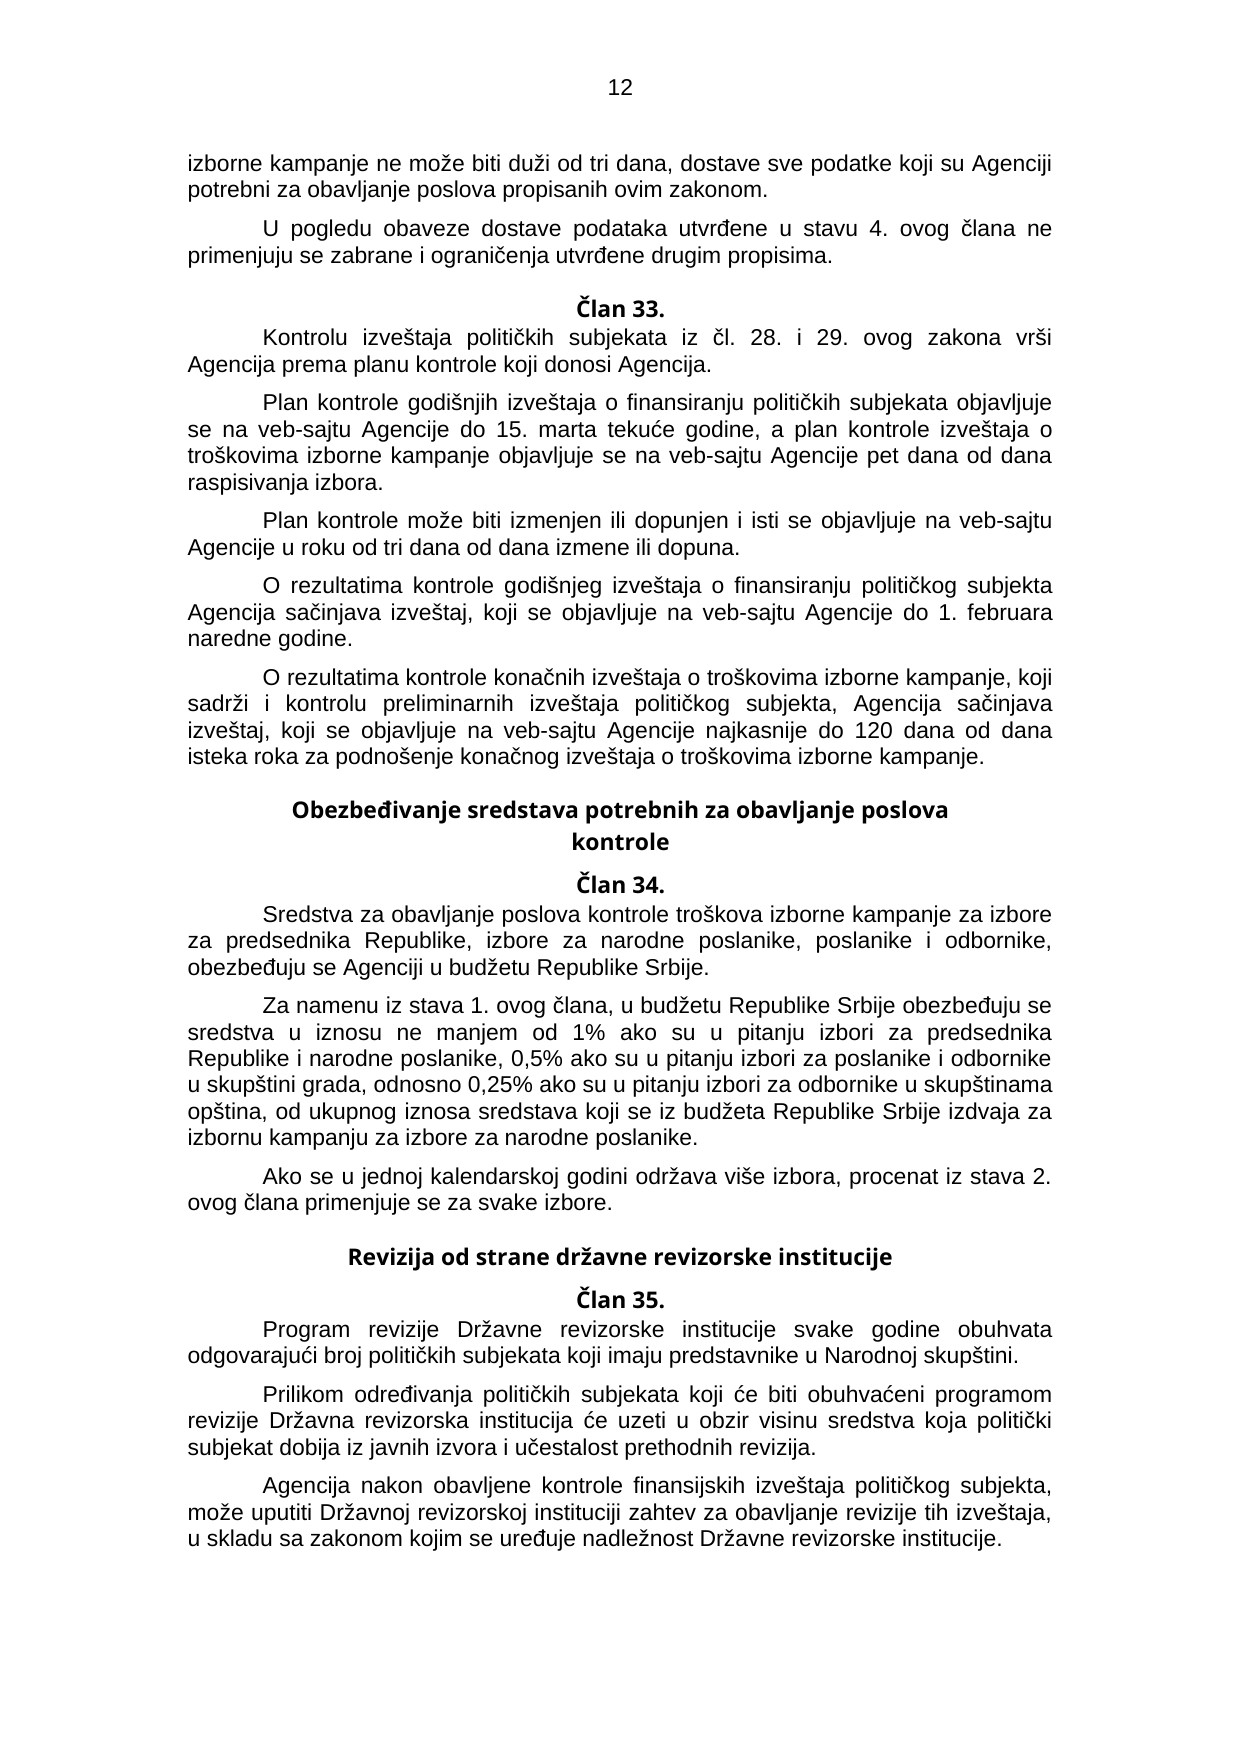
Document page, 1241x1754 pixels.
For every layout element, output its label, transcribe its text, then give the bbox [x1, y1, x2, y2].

text U pogledu obaveze dostave podataka utvrđene u stavu 4. ovog člana ne primenjuju se zabrane i ograničenja utvrđene drugim propisima. [187, 215, 1053, 268]
text Agencija nakon obavljene kontrole finansijskih izveštaja političkog subjekta, može uputiti Državnoj revizorskoj instituciji zahtev za obavljanje revizije tih izveštaja, u skladu sa zakonom kojim se uređuje nadležnost Državne revizorske institucije. [187, 1472, 1053, 1551]
text Član 33. [262, 293, 978, 324]
text Obezbeđivanje sredstava potrebnih za obavljanje poslova kontrole [262, 794, 978, 857]
text Za namenu iz stava 1. ovog člana, u budžetu Republike Srbije obezbeđuju se sredstva u iznosu ne manjem od 1% ako su u pitanju izbori za predsednika Republike i narodne poslanike, 0,5% ako su u pitanju izbori za poslanike i odbornike u skupštini grada, odnosno 0,25% ako su u pitanju izbori za odbornike u skupštinama opština, od ukupnog iznosa sredstava koji se iz budžeta Republike Srbije izdvaja za izbornu kampanju za izbore za narodne poslanike. [187, 992, 1053, 1150]
text Plan kontrole može biti izmenjen ili dopunjen i isti se objavljuje na veb-sajtu Agencije u roku od tri dana od dana izmene ili dopuna. [187, 507, 1053, 560]
text Ako se u jednoj kalendarskoj godini održava više izbora, procenat iz stava 2. ovog člana primenjuje se za svake izbore. [187, 1163, 1053, 1216]
text Kontrolu izveštaja političkih subjekata iz čl. 28. i 29. ovog zakona vrši Agencija prema planu kontrole koji donosi Agencija. [187, 324, 1053, 377]
text Revizija od strane državne revizorske institucije [262, 1241, 978, 1272]
text O rezultatima kontrole godišnjeg izveštaja o finansiranju političkog subjekta Agencija sačinjava izveštaj, koji se objavljuje na veb-sajtu Agencije do 1. februara naredne godine. [187, 572, 1053, 652]
text Program revizije Državne revizorske institucije svake godine obuhvata odgovarajući broj političkih subjekata koji imaju predstavnike u Narodnoj skupštini. [187, 1316, 1053, 1368]
text Član 35. [262, 1284, 978, 1316]
text Sredstva za obavljanje poslova kontrole troškova izborne kampanje za izbore za predsednika Republike, izbore za narodne poslanike, poslanike i odbornike, obezbeđuju se Agenciji u budžetu Republike Srbije. [187, 901, 1053, 980]
text O rezultatima kontrole konačnih izveštaja o troškovima izborne kampanje, koji sadrži i kontrolu preliminarnih izveštaja političkog subjekta, Agencija sačinjava izveštaj, koji se objavljuje na veb-sajtu Agencije najkasnije do 120 dana od dana isteka roka za podnošenje konačnog izveštaja o troškovima izborne kampanje. [187, 664, 1053, 769]
text izborne kampanje ne može biti duži od tri dana, dostave sve podatke koji su Agenciji potrebni za obavljanje poslova propisanih ovim zakonom. [187, 150, 1053, 203]
text Plan kontrole godišnjih izveštaja o finansiranju političkih subjekata objavljuje se na veb-sajtu Agencije do 15. marta tekuće godine, a plan kontrole izveštaja o troškovima izborne kampanje objavljuje se na veb-sajtu Agencije pet dana od dana raspisivanja izbora. [187, 389, 1053, 495]
text Član 34. [262, 869, 978, 901]
text Prilikom određivanja političkih subjekata koji će biti obuhvaćeni programom revizije Državna revizorska institucija će uzeti u obzir visinu sredstva koja politički subjekat dobija iz javnih izvora i učestalost prethodnih revizija. [187, 1381, 1053, 1460]
